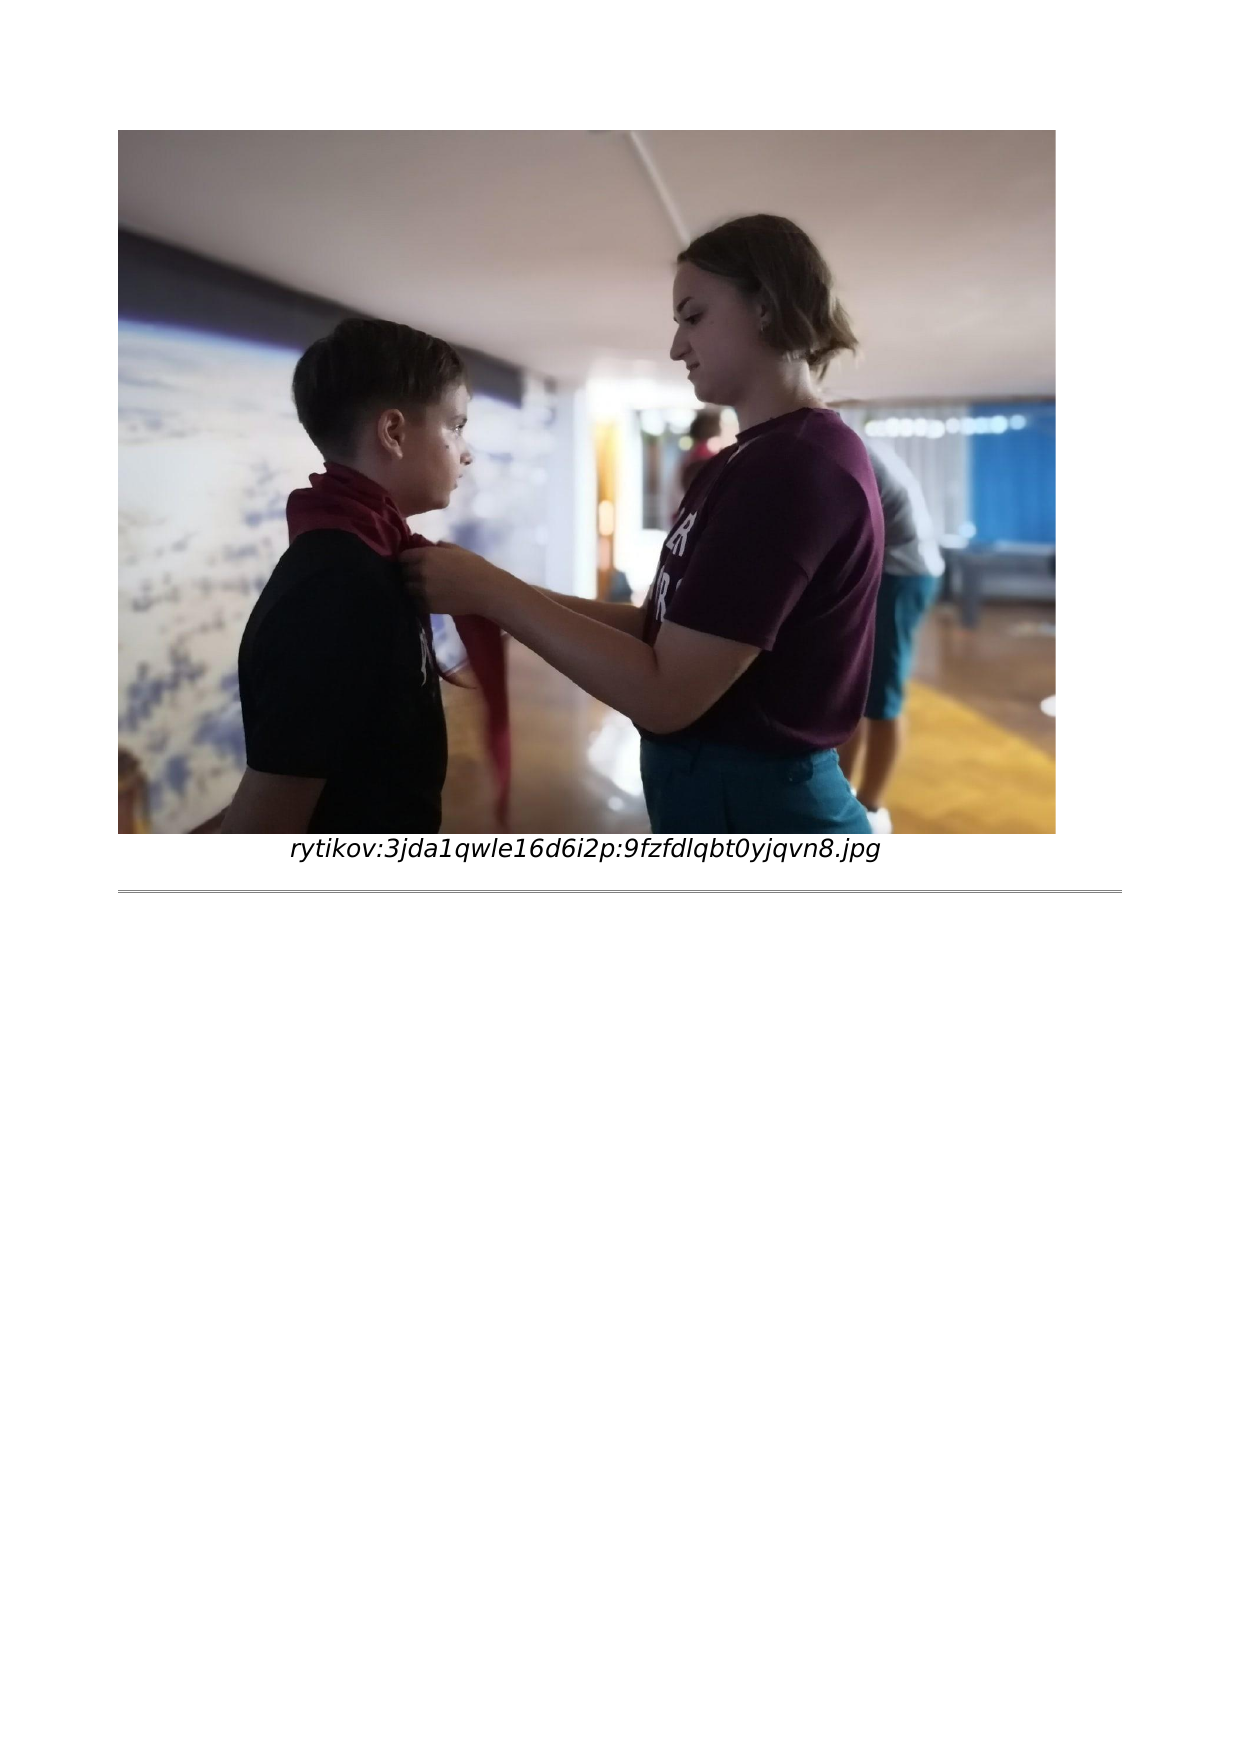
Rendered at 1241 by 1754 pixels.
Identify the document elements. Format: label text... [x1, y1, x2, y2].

text rytikov:3jda1qwle16d6i2p:9fzfdlqbt0yjqvn8.jpg [118, 834, 1056, 863]
picture [118, 130, 1056, 834]
